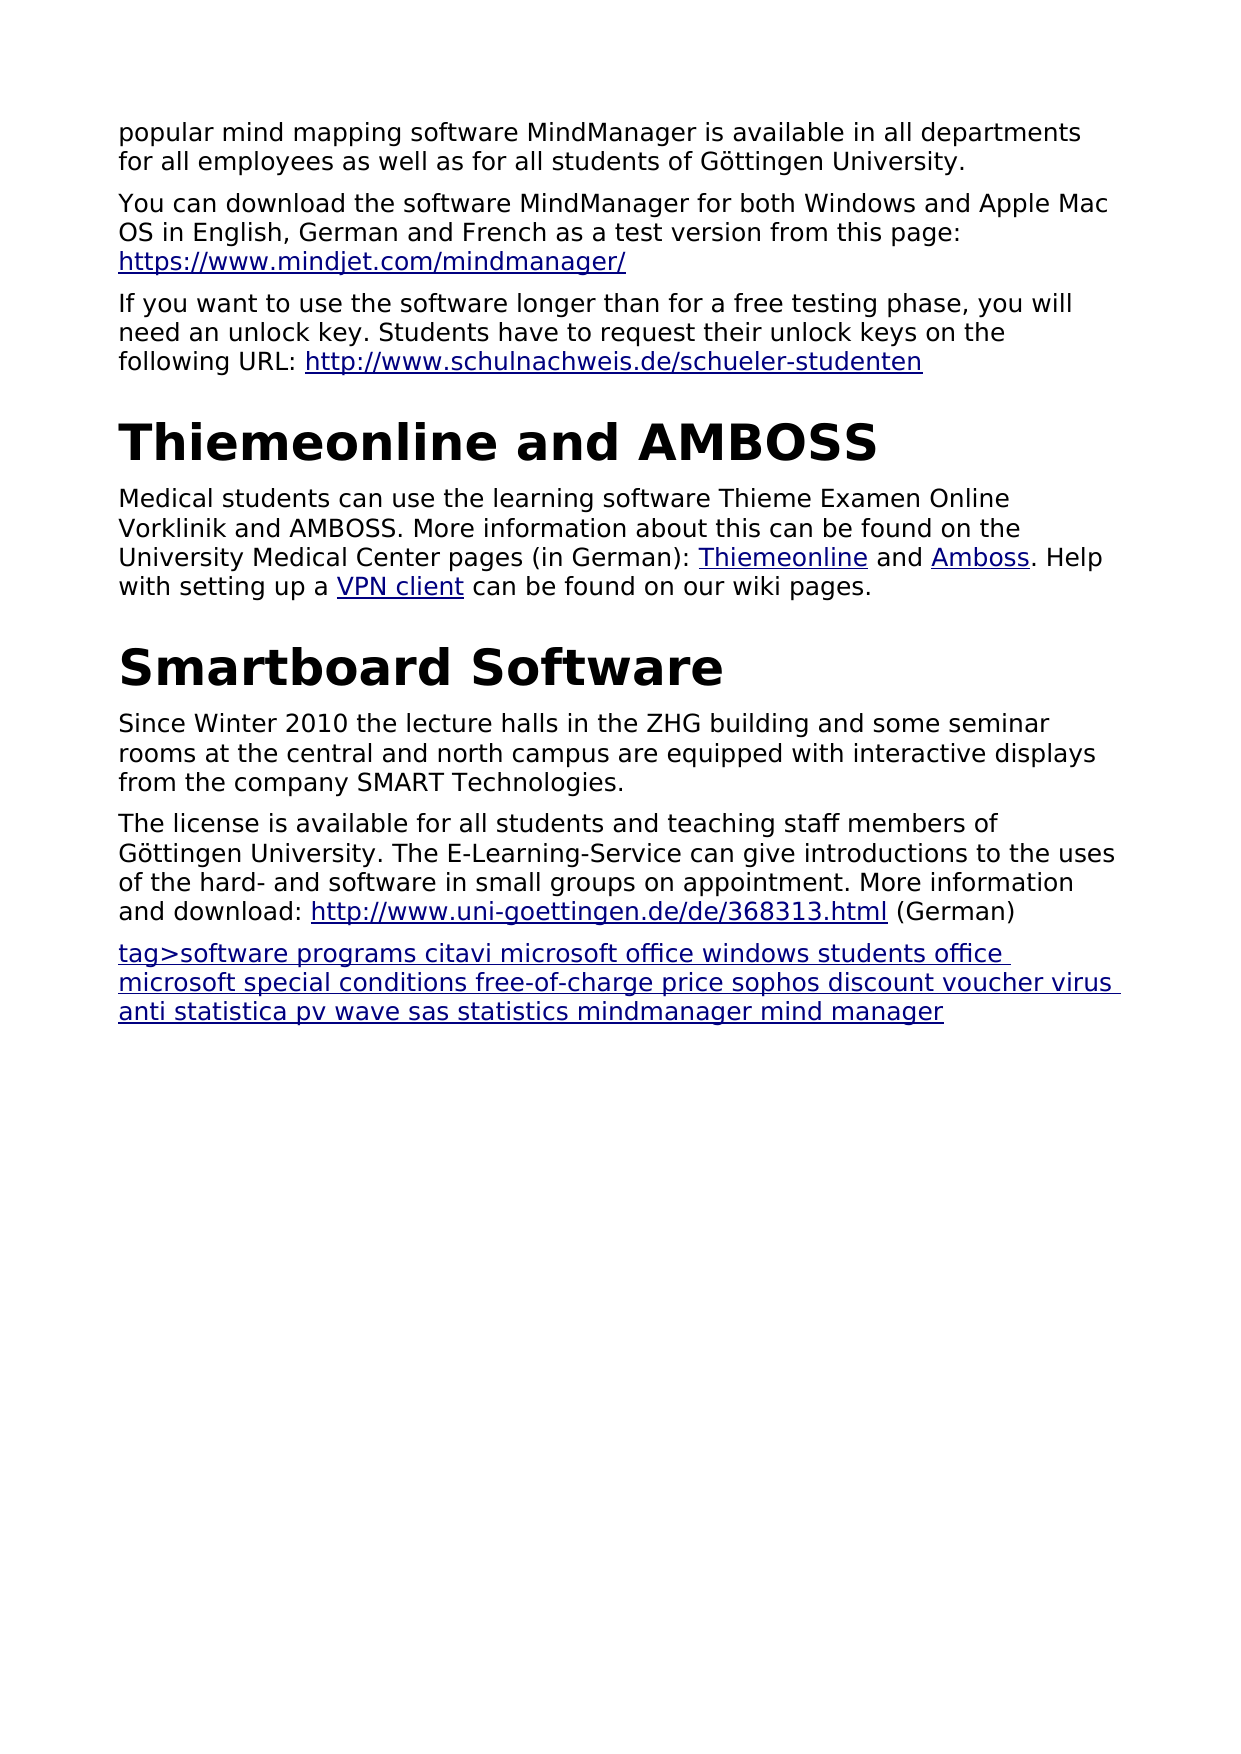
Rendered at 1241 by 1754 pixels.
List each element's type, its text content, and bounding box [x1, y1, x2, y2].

text Since Winter 2010 the lecture halls in the ZHG building and some seminar rooms at the central and north campus are equipped with interactive displays from the company SMART Technologies. [118, 709, 1122, 797]
text If you want to use the software longer than for a free testing phase, you will need an unlock key. Students have to request their unlock keys on the following URL: http://www.schulnachweis.de/schueler-studenten [118, 289, 1122, 376]
text Medical students can use the learning software Thieme Examen Online Vorklinik and AMBOSS. More information about this can be found on the University Medical Center pages (in German): Thiemeonline and Amboss. Help with setting up a VPN client can be found on our wiki pages. [118, 485, 1122, 601]
subtitle Thiemeonline and AMBOSS [118, 414, 1122, 472]
subtitle Smartboard Software [118, 639, 1122, 697]
text tag>software programs citavi microsoft office windows students office microsoft special conditions free-of-charge price sophos discount voucher virus anti statistica pv wave sas statistics mindmanager mind manager [118, 939, 1122, 1026]
text You can download the software MindManager for both Windows and Apple Mac OS in English, German and French as a test version from this page: https://www.mindjet.com/mindmanager/ [118, 189, 1122, 276]
text The license is available for all students and teaching staff members of Göttingen University. The E-Learning-Service can give introductions to the uses of the hard- and software in small groups on appointment. More information and download: http://www.uni-goettingen.de/de/368313.html (German) [118, 809, 1122, 926]
text popular mind mapping software MindManager is available in all departments for all employees as well as for all students of Göttingen University. [118, 118, 1122, 176]
